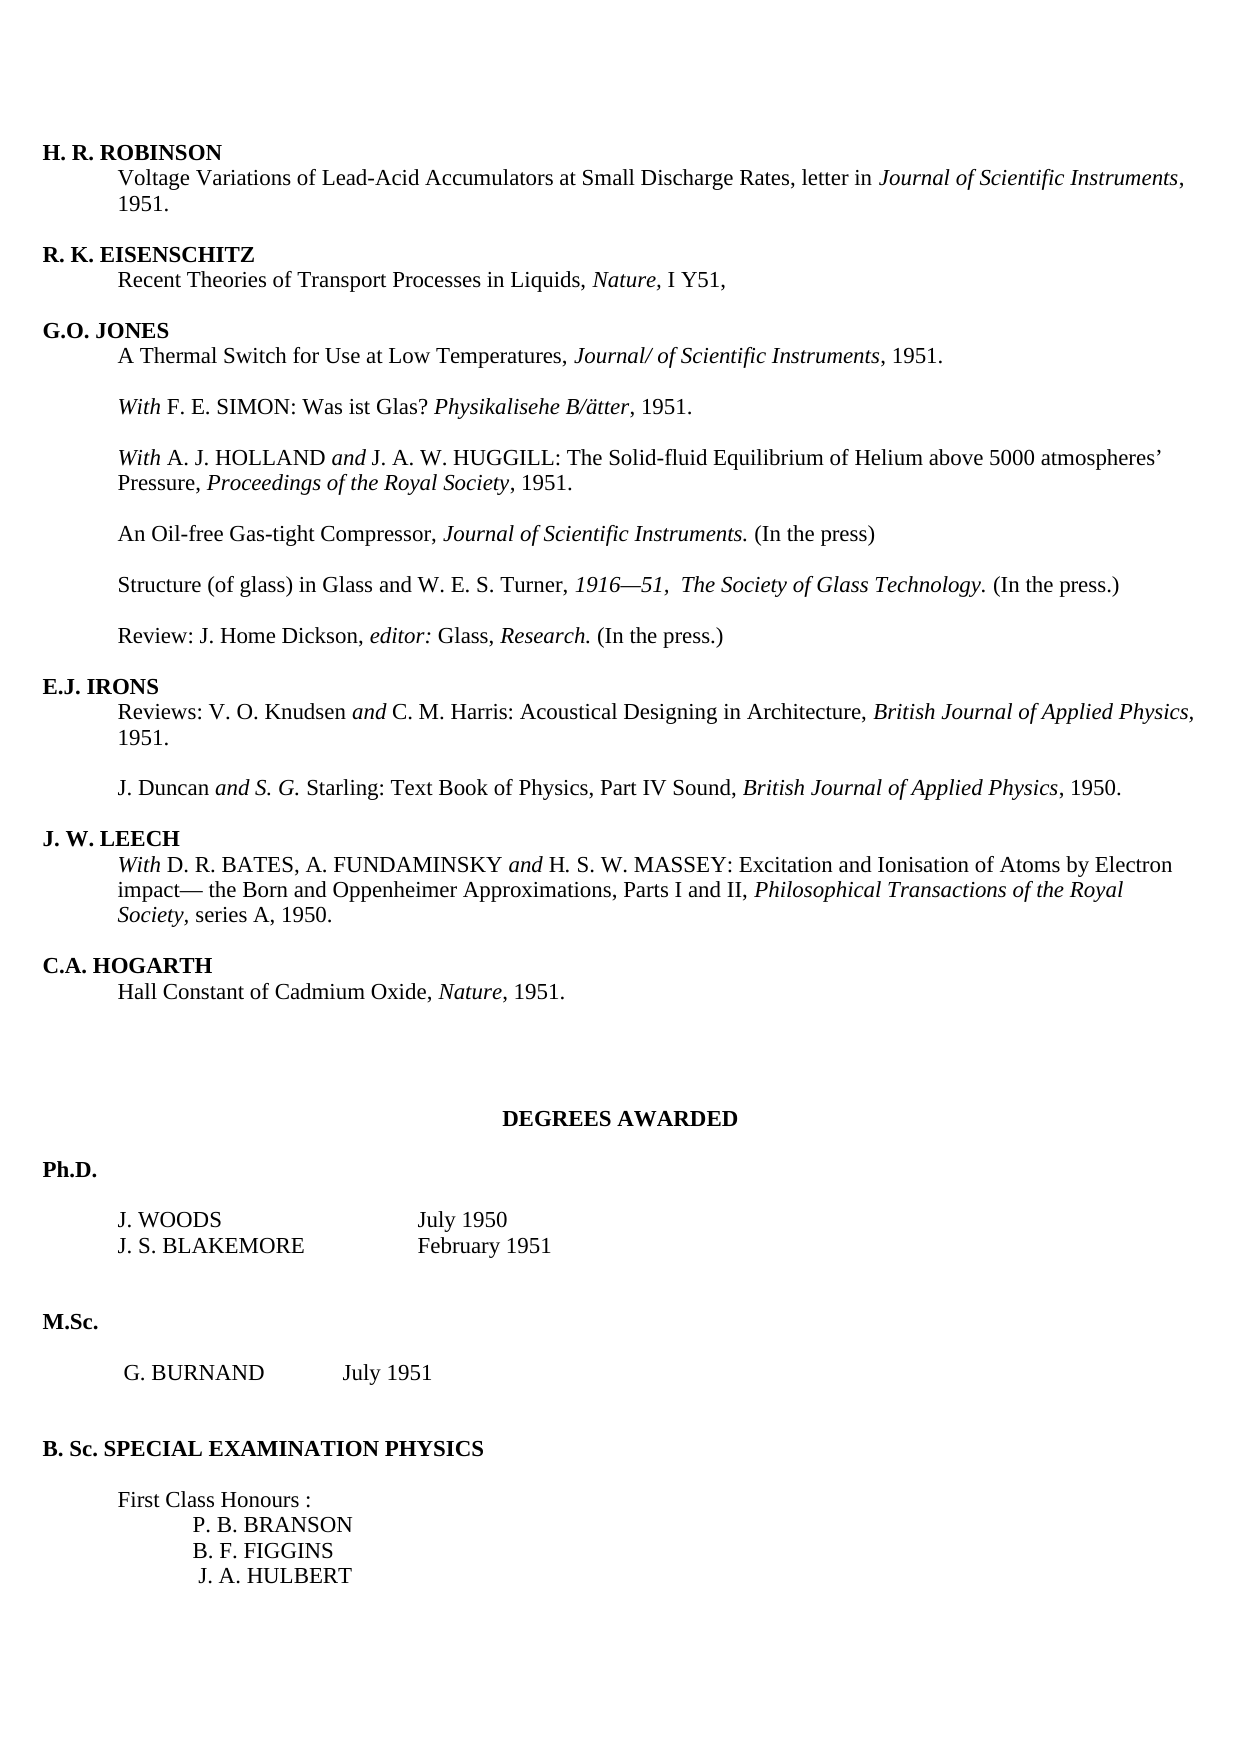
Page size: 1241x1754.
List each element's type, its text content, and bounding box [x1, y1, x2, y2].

text An Oil-free Gas-tight Compressor, Journal of Scientific Instruments. (In the press) [117, 521, 1198, 547]
text Review: J. Home Dickson, editor: Glass, Research. (In the press.) [117, 623, 1198, 648]
subtitle R. K. EISENSCHITZ [42, 242, 1198, 267]
text Structure (of glass) in Glass and W. E. S. Turner, 1916—51, The Society of Glass Technology. (In the press.) [117, 572, 1198, 597]
text G. BURNAND July 1951 [117, 1360, 1198, 1385]
text Voltage Variations of Lead-Acid Accumulators at Small Discharge Rates, letter in Journal of Scientific Instruments, 1951. [117, 165, 1198, 216]
text With A. J. HOLLAND and J. A. W. HUGGILL: The Solid-fluid Equilibrium of Helium above 5000 atmospheres’ Pressure, Proceedings of the Royal Society, 1951. [117, 445, 1198, 496]
text J. S. BLAKEMORE February 1951 [117, 1233, 1198, 1258]
text Reviews: V. O. Knudsen and C. M. Harris: Acoustical Designing in Architecture, British Journal of Applied Physics, 1951. [117, 699, 1198, 750]
subtitle B. Sc. SPECIAL EXAMINATION PHYSICS [42, 1436, 1198, 1462]
text Hall Constant of Cadmium Oxide, Nature, 1951. [117, 979, 1198, 1004]
text J. Duncan and S. G. Starling: Text Book of Physics, Part IV Sound, British Journal of Applied Physics, 1950. [117, 775, 1198, 801]
subtitle DEGREES AWARDED [42, 1106, 1198, 1131]
text A Thermal Switch for Use at Low Temperatures, Journal/ of Scientific Instruments, 1951. [117, 343, 1198, 369]
text Recent Theories of Transport Processes in Liquids, Nature, I Y51, [117, 267, 1198, 292]
subtitle G.O. JONES [42, 318, 1198, 343]
subtitle E.J. IRONS [42, 674, 1198, 699]
text J. WOODS July 1950 [117, 1207, 1198, 1233]
subtitle J. W. LEECH [42, 826, 1198, 852]
text With F. E. SIMON: Was ist Glas? Physikalisehe B/ätter, 1951. [117, 394, 1198, 419]
text J. A. HULBERT [192, 1563, 1198, 1589]
text B. F. FIGGINS [192, 1538, 1198, 1563]
subtitle C.A. HOGARTH [42, 953, 1198, 979]
text First Class Honours : [117, 1487, 1198, 1512]
text P. B. BRANSON [192, 1512, 1198, 1538]
text Ph.D. [42, 1157, 1198, 1182]
subtitle H. R. ROBINSON [42, 140, 1198, 165]
text M.Sc. [42, 1309, 1198, 1334]
text With D. R. BATES, A. FUNDAMINSKY and H. S. W. MASSEY: Excitation and Ionisation of Atoms by Electron impact— the Born and Oppenheimer Approximations, Parts I and II, Philosophical Transactions of the Royal Society, series A, 1950. [117, 852, 1198, 928]
